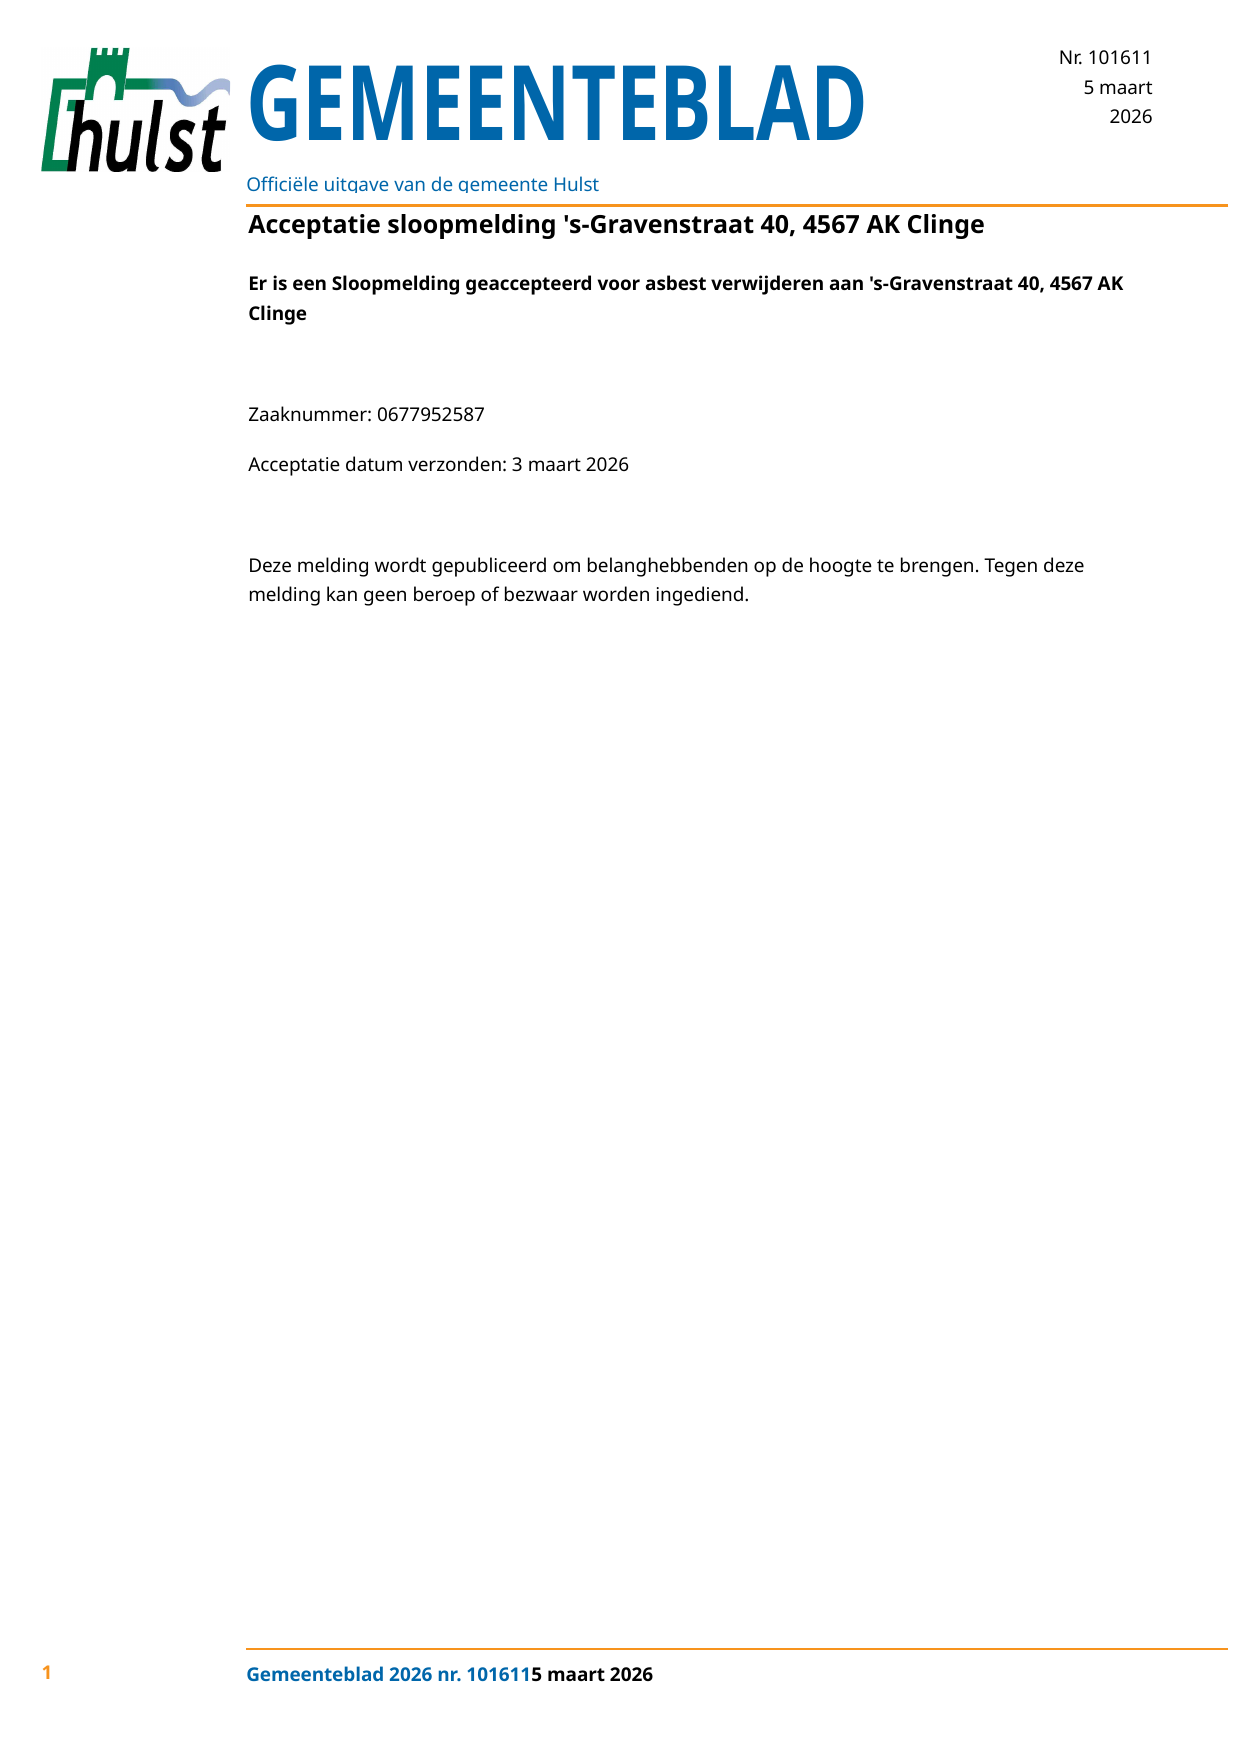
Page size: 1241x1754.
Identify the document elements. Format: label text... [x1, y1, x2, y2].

text Acceptatie sloopmelding 's-Gravenstraat 40, 4567 AK Clinge [248, 207, 1152, 241]
text Deze melding wordt gepubliceerd om belanghebbenden op de hoogte te brengen. Tegen deze melding kan geen beroep of bezwaar worden ingediend. [248, 552, 1152, 607]
text Er is een Sloopmelding geaccepteerd voor asbest verwijderen aan 's-Gravenstraat 40, 4567 AK Clinge [248, 270, 1152, 326]
text Acceptatie datum verzonden: 3 maart 2026 [248, 451, 1152, 477]
picture [41, 47, 231, 172]
text Zaaknummer: 0677952587 [248, 401, 1152, 426]
